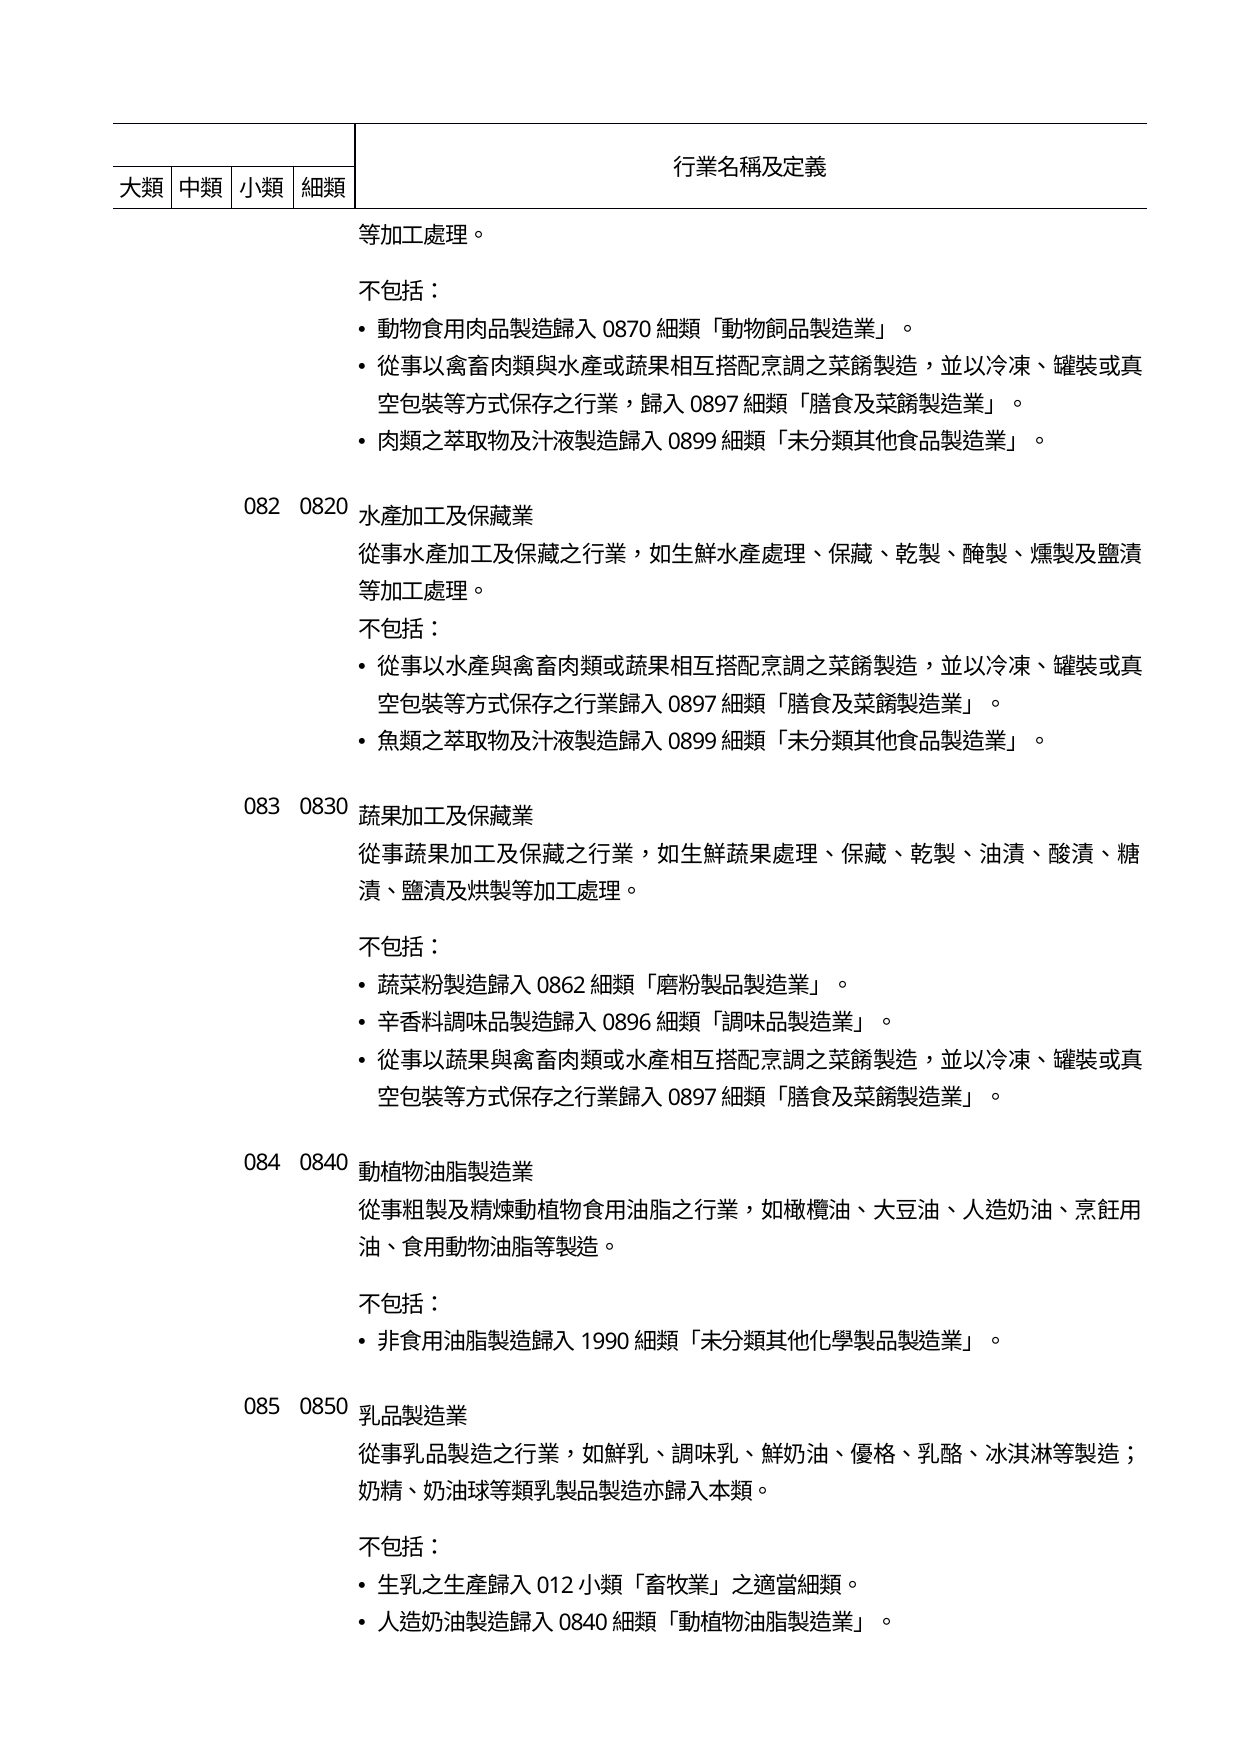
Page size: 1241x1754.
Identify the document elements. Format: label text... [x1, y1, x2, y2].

table_cell 0820 [293, 490, 355, 789]
table_cell 水產加工及保藏業 從事水產加工及保藏之行業，如生鮮水產處理、保藏、乾製、醃製、燻製及鹽漬等加工處理。 不包括： 從事以水產與禽畜肉類或蔬果相互搭配烹調之菜餚製造，並以冷凍、罐裝或真空包裝等方式保存之行業歸入0897細類「膳食及菜餚製造業」。 魚類之萃取物及汁液製造歸入0899細類「未分類其他食品製造業」。 [355, 490, 1147, 789]
table_cell 0830 [293, 790, 355, 1146]
table_cell 中類 [172, 167, 231, 208]
table_cell 0840 [293, 1146, 355, 1389]
table_cell [293, 209, 355, 489]
table_cell [172, 209, 232, 489]
table_cell 蔬果加工及保藏業 從事蔬果加工及保藏之行業，如生鮮蔬果處理、保藏、乾製、油漬、酸漬、糖漬、鹽漬及烘製等加工處理。 不包括： 蔬菜粉製造歸入0862細類「磨粉製品製造業」。 辛香料調味品製造歸入0896細類「調味品製造業」。 從事以蔬果與禽畜肉類或水產相互搭配烹調之菜餚製造，並以冷凍、罐裝或真空包裝等方式保存之行業歸入0897細類「膳食及菜餚製造業」。 [355, 790, 1147, 1146]
table_cell 肉類其他加工及保藏業 從事禽畜屠宰以外肉類加工及保藏之行業，如禽畜肉類保藏、乾製、醃製及燻製等加工處理。 不包括： 動物食用肉品製造歸入0870細類「動物飼品製造業」。 從事以禽畜肉類與水產或蔬果相互搭配烹調之菜餚製造，並以冷凍、罐裝或真空包裝等方式保存之行業，歸入0897細類「膳食及菜餚製造業」。 肉類之萃取物及汁液製造歸入0899細類「未分類其他食品製造業」。 [355, 209, 1147, 489]
table_cell [172, 1390, 232, 1633]
table_cell [113, 1390, 172, 1633]
table_cell 085 [232, 1390, 293, 1633]
table_cell [113, 1146, 172, 1389]
table_cell 小類 [232, 167, 293, 208]
table_header [113, 124, 354, 166]
table_cell 乳品製造業 從事乳品製造之行業，如鮮乳、調味乳、鮮奶油、優格、乳酪、冰淇淋等製造；奶精、奶油球等類乳製品製造亦歸入本類。 不包括： 生乳之生產歸入012小類「畜牧業」之適當細類。 人造奶油製造歸入0840細類「動植物油脂製造業」。 [355, 1390, 1147, 1633]
table_cell [172, 790, 232, 1146]
table_cell [172, 1146, 232, 1389]
table_cell [113, 490, 172, 789]
table_cell 動植物油脂製造業 從事粗製及精煉動植物食用油脂之行業，如橄欖油、大豆油、人造奶油、烹飪用油、食用動物油脂等製造。 不包括： 非食用油脂製造歸入1990細類「未分類其他化學製品製造業」。 [355, 1146, 1147, 1389]
table_header 行業名稱及定義 [356, 124, 1147, 208]
table_cell 083 [232, 790, 293, 1146]
table_cell [172, 490, 232, 789]
table_cell 0850 [293, 1390, 355, 1633]
table_cell [113, 209, 172, 489]
table_cell [113, 790, 172, 1146]
table_cell 082 [232, 490, 293, 789]
table_cell 細類 [294, 167, 354, 208]
table_cell 大類 [113, 167, 171, 208]
table_cell 084 [232, 1146, 293, 1389]
table_cell [232, 209, 293, 489]
